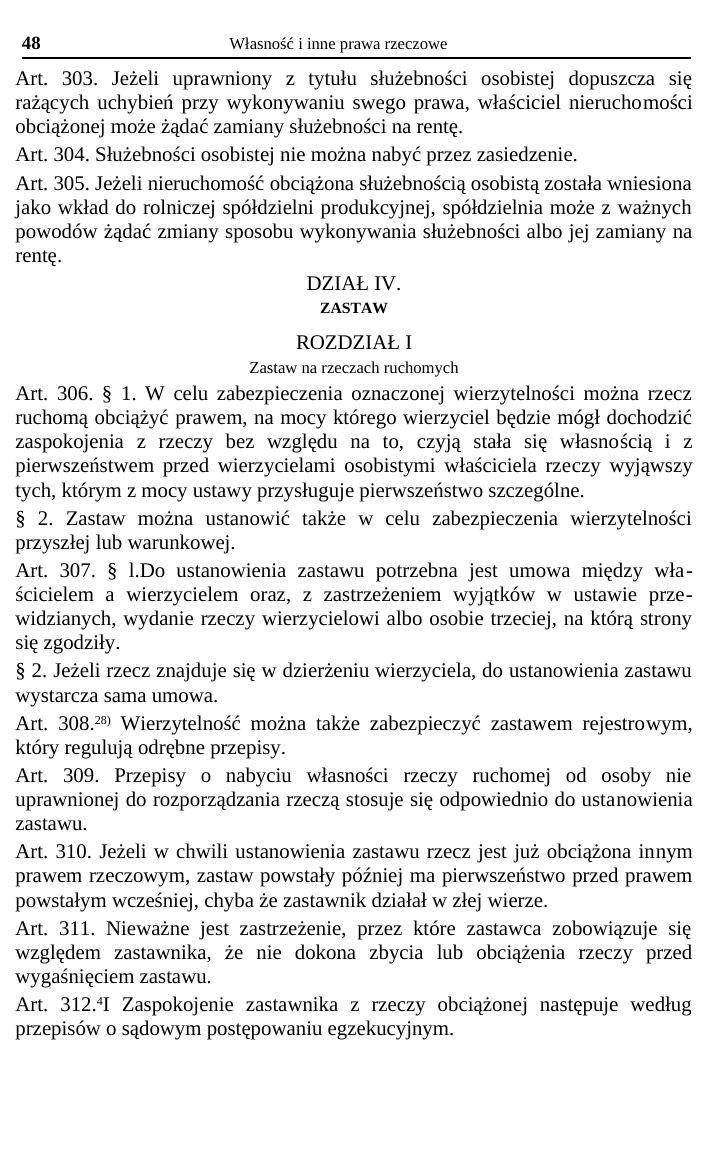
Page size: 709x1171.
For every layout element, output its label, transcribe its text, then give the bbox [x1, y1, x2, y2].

text § 2. Zastaw można ustanowić także w celu zabezpieczenia wierzytelności przyszłej lub warunkowej. [15, 506, 693, 554]
text Art. 311. Nieważne jest zastrzeżenie, przez które zastawca zobowiązuje się względem zastawnika, że nie dokona zbycia lub obciążenia rzeczy przed wygaśnięciem zastawu. [15, 916, 693, 988]
text Zastaw na rzeczach ruchomych [15, 358, 693, 377]
text DZIAŁ IV. [15, 271, 693, 295]
text Art. 307. § l.Do ustanowienia zastawu potrzebna jest umowa między wła­ścicielem a wierzycielem oraz, z zastrzeżeniem wyjątków w ustawie prze­widzianych, wydanie rzeczy wierzycielowi albo osobie trzeciej, na którą strony się zgodziły. [15, 558, 693, 654]
text § 2. Jeżeli rzecz znajduje się w dzierżeniu wierzyciela, do ustanowienia zastawu wystarcza sama umowa. [15, 658, 693, 707]
text Własność i inne prawa rzeczowe [229, 34, 693, 53]
text 48 [19, 32, 43, 54]
text Art. 305. Jeżeli nieruchomość obciążona służebnością osobistą została wniesiona jako wkład do rolniczej spółdzielni produkcyjnej, spółdzielnia może z ważnych powodów żądać zmiany sposobu wykonywania służeb­ności albo jej zamiany na rentę. [15, 171, 693, 267]
text Art. 308.28) Wierzytelność można także zabezpieczyć zastawem rejestro­wym, który regulują odrębne przepisy. [15, 711, 693, 759]
text Art. 312.4I Zaspokojenie zastawnika z rzeczy obciążonej następuje według przepisów o sądowym postępowaniu egzekucyjnym. [15, 992, 693, 1040]
text ROZDZIAŁ I [15, 330, 693, 354]
text Art. 310. Jeżeli w chwili ustanowienia zastawu rzecz jest już obciążona in­nym prawem rzeczowym, zastaw powstały później ma pierwszeństwo przed prawem powstałym wcześniej, chyba że zastawnik działał w złej wierze. [15, 839, 693, 912]
text Art. 309. Przepisy o nabyciu własności rzeczy ruchomej od osoby nie uprawnionej do rozporządzania rzeczą stosuje się odpowiednio do usta­nowienia zastawu. [15, 763, 693, 835]
text Art. 303. Jeżeli uprawniony z tytułu służebności osobistej dopuszcza się rażących uchybień przy wykonywaniu swego prawa, właściciel nierucho­mości obciążonej może żądać zamiany służebności na rentę. [15, 66, 693, 138]
text Art. 304. Służebności osobistej nie można nabyć przez zasiedzenie. [15, 142, 693, 166]
text ZASTAW [15, 299, 693, 317]
text Art. 306. § 1. W celu zabezpieczenia oznaczonej wierzytelności można rzecz ruchomą obciążyć prawem, na mocy którego wierzyciel będzie mógł dochodzić zaspokojenia z rzeczy bez względu na to, czyją stała się własno­ścią i z pierwszeństwem przed wierzycielami osobistymi właściciela rze­czy wyjąwszy tych, którym z mocy ustawy przysługuje pierwszeństwo szczególne. [15, 381, 693, 502]
